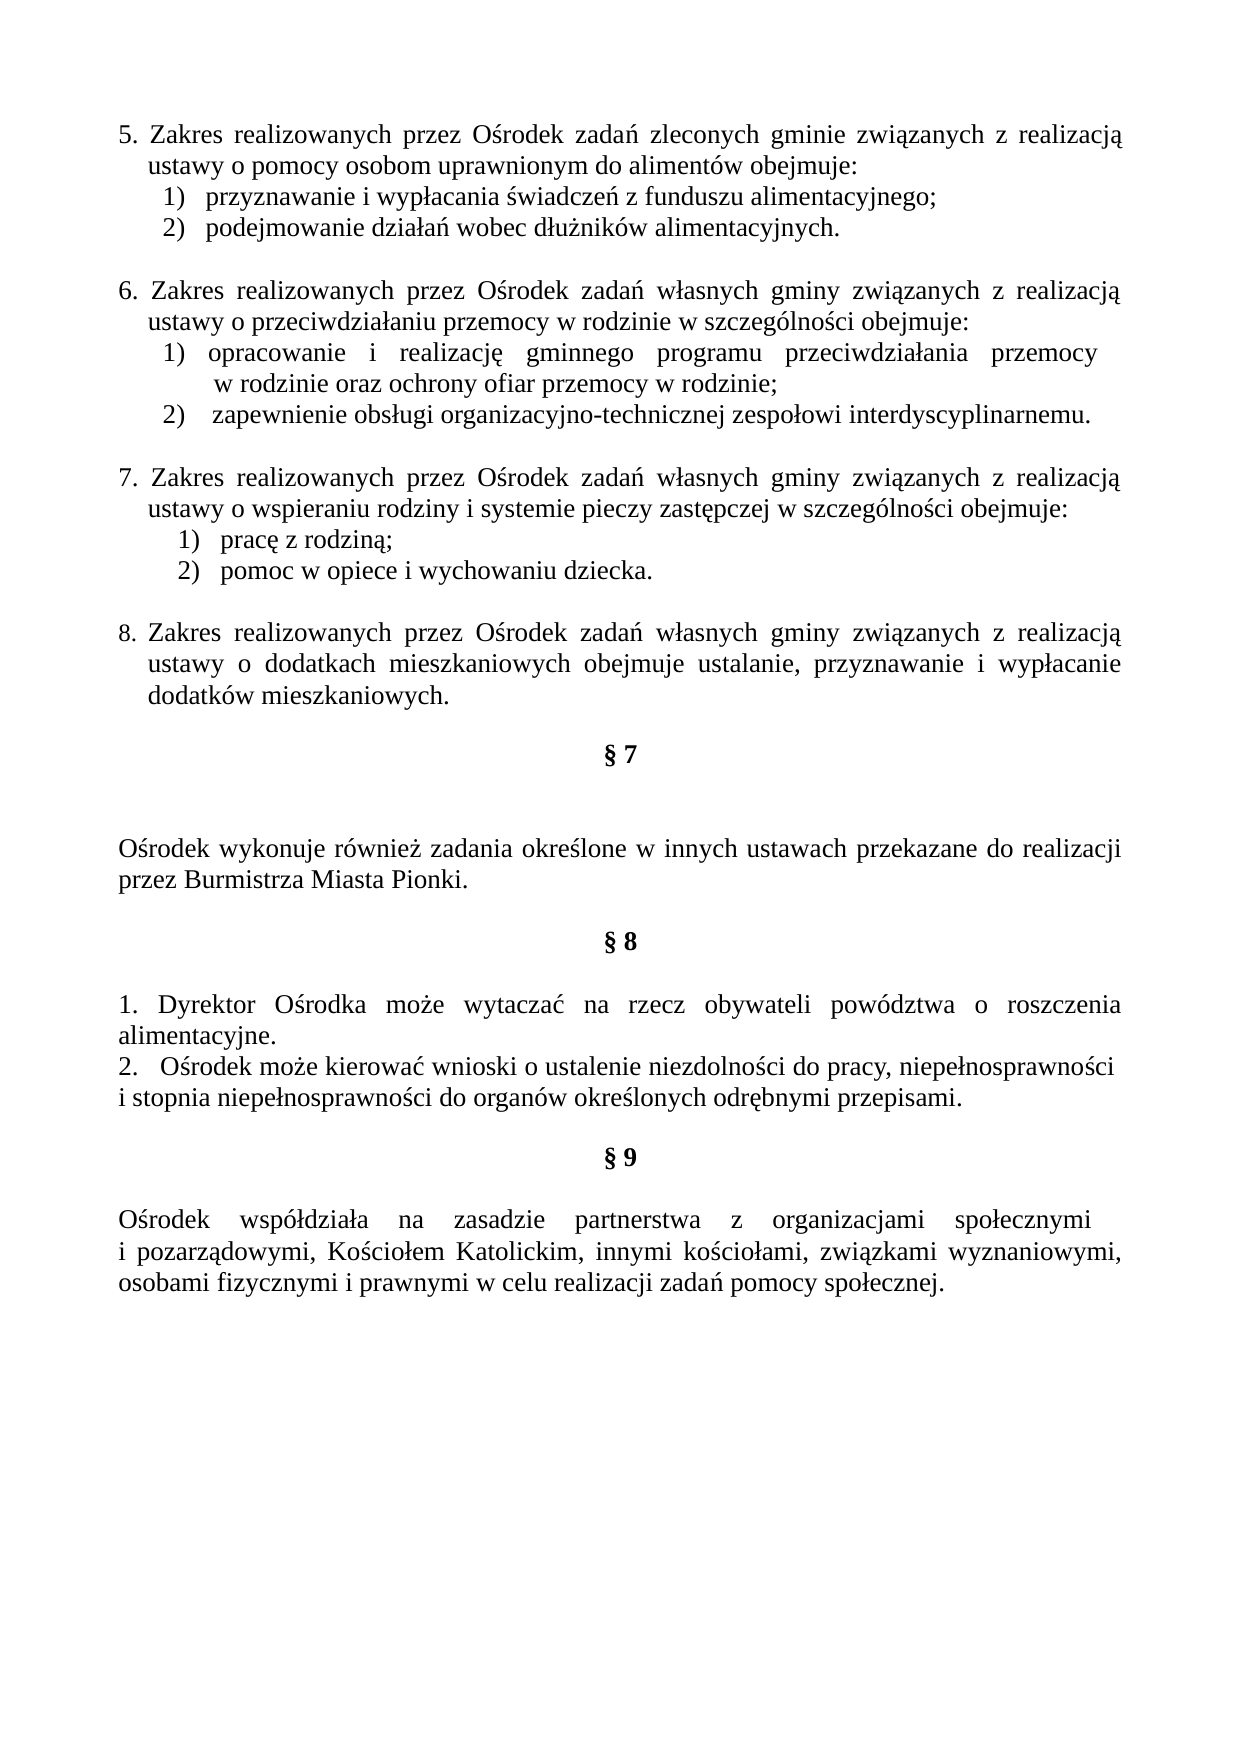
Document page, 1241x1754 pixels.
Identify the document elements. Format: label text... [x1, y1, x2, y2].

text 5. Zakres realizowanych przez Ośrodek zadań zleconych gminie związanych z realizacją ustawy o pomocy osobom uprawnionym do alimentów obejmuje: [118, 118, 1122, 180]
text 1. Dyrektor Ośrodka może wytaczać na rzecz obywateli powództwa o roszczenia alimentacyjne. [118, 988, 1122, 1050]
text 1) przyznawanie i wypłacania świadczeń z funduszu alimentacyjnego; [162, 180, 1122, 212]
text § 9 [118, 1141, 1122, 1172]
list pomoc w opiece i wychowaniu dziecka. [177, 554, 1122, 585]
text 2) podejmowanie działań wobec dłużników alimentacyjnych. [162, 212, 1122, 243]
text § 8 [118, 926, 1122, 957]
list pracę z rodziną; [177, 523, 1122, 554]
text 2. Ośrodek może kierować wnioski o ustalenie niezdolności do pracy, niepełnosprawności i stopnia niepełnosprawności do organów określonych odrębnymi przepisami. [118, 1050, 1122, 1112]
text 2) zapewnienie obsługi organizacyjno-technicznej zespołowi interdyscyplinarnemu. [162, 398, 1122, 429]
text Ośrodek wykonuje również zadania określone w innych ustawach przekazane do realizacji przez Burmistrza Miasta Pionki. [118, 832, 1122, 894]
text § 7 [118, 739, 1122, 770]
list Zakres realizowanych przez Ośrodek zadań własnych gminy związanych z realizacją ustawy o dodatkach mieszkaniowych obejmuje ustalanie, przyznawanie i wypłacanie dodatków mieszkaniowych. [118, 616, 1122, 710]
text 6. Zakres realizowanych przez Ośrodek zadań własnych gminy związanych z realizacją ustawy o przeciwdziałaniu przemocy w rodzinie w szczególności obejmuje: [118, 274, 1122, 336]
text Ośrodek współdziała na zasadzie partnerstwa z organizacjami społecznymi i pozarządowymi, Kościołem Katolickim, innymi kościołami, związkami wyznaniowymi, osobami fizycznymi i prawnymi w celu realizacji zadań pomocy społecznej. [118, 1203, 1122, 1297]
text 1) opracowanie i realizację gminnego programu przeciwdziałania przemocy w rodzinie oraz ochrony ofiar przemocy w rodzinie; [162, 336, 1122, 398]
text 7. Zakres realizowanych przez Ośrodek zadań własnych gminy związanych z realizacją ustawy o wspieraniu rodziny i systemie pieczy zastępczej w szczególności obejmuje: [118, 461, 1122, 523]
